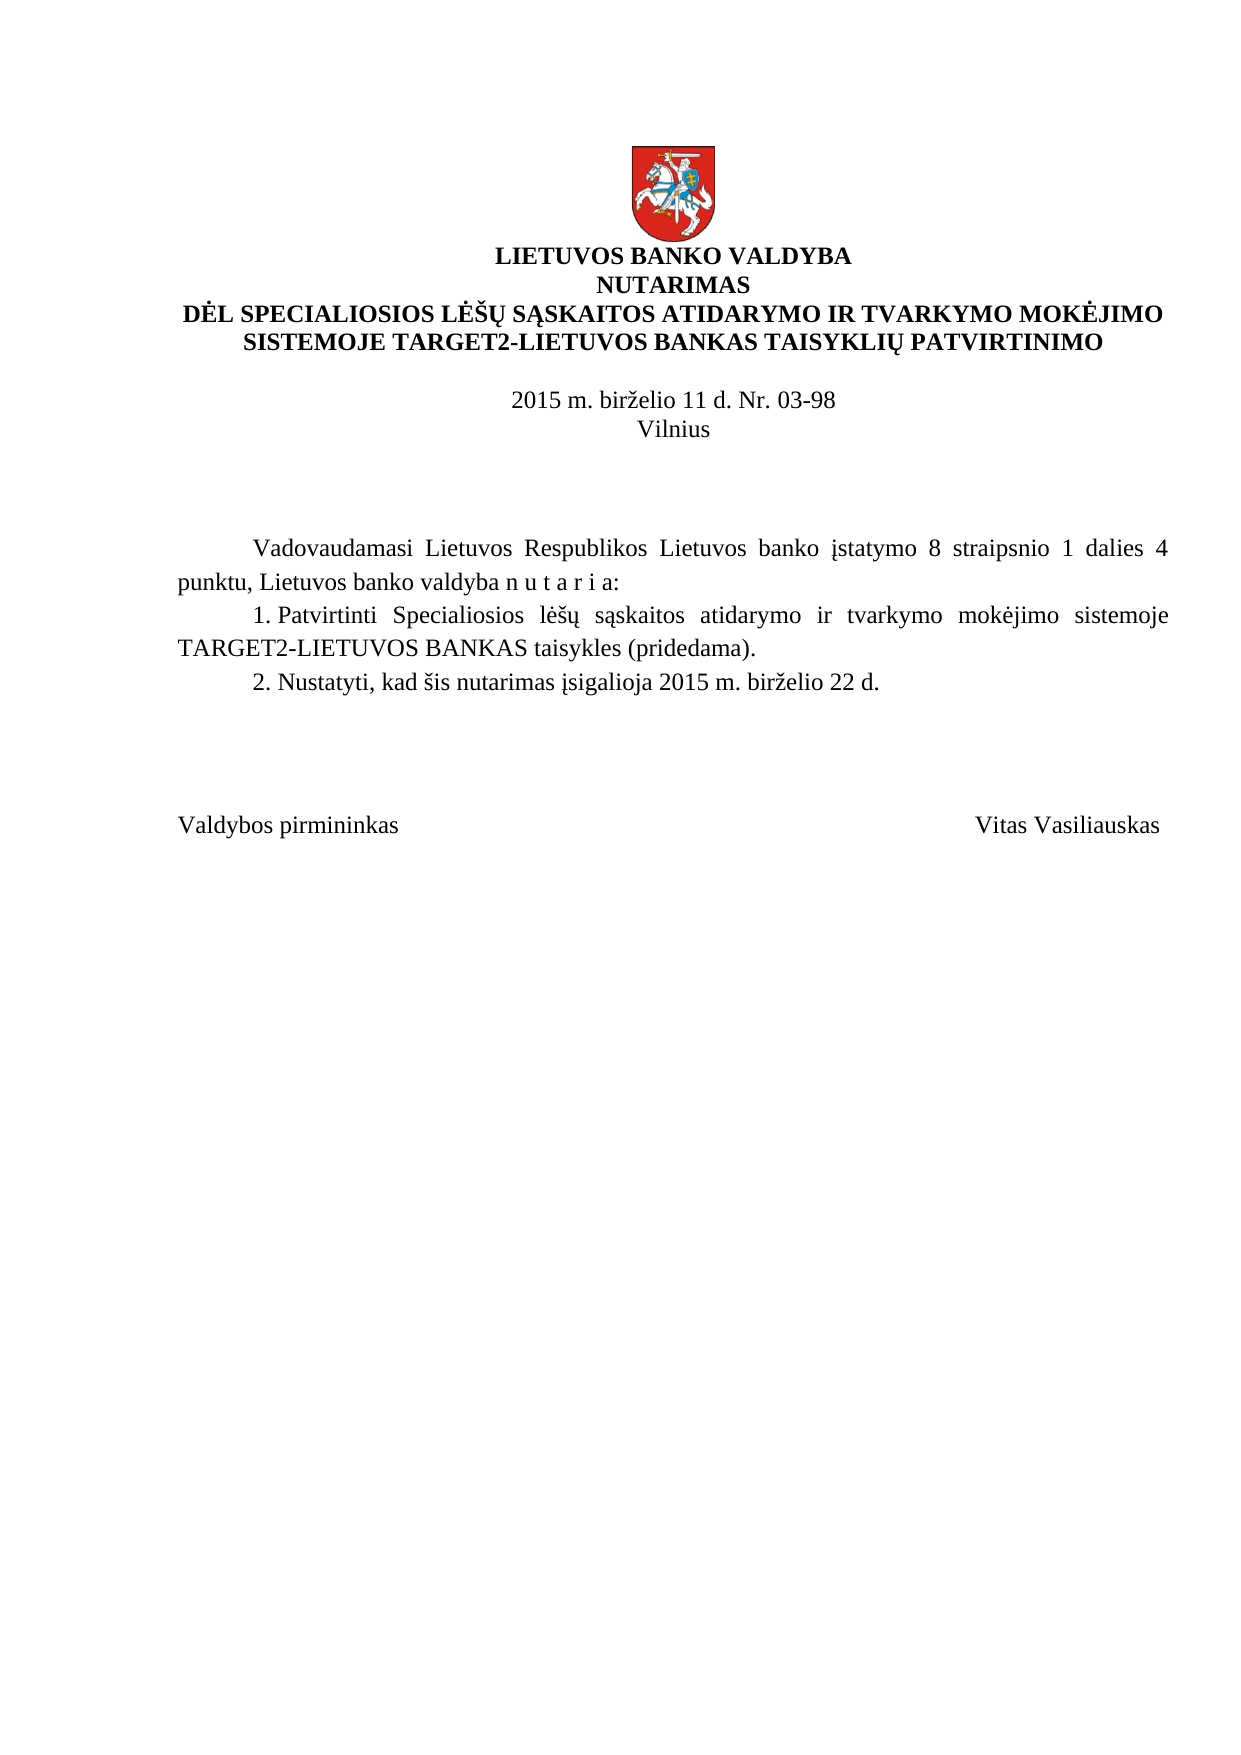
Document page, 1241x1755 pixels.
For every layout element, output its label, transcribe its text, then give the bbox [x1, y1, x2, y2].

text Vilnius [177, 414, 1169, 442]
text 1. Patvirtinti Specialiosios lėšų sąskaitos atidarymo ir tvarkymo mokėjimo sistemoje TARGET2-LIETUVOS BANKAS taisykles (pridedama). [177, 595, 1169, 662]
text LIETUVOS BANKO VALDYBA [177, 241, 1169, 270]
subtitle Valdybos pirmininkas Vitas Vasiliauskas [177, 810, 1169, 839]
text NUTARIMAS [177, 270, 1169, 299]
text Vadovaudamasi Lietuvos Respublikos Lietuvos banko įstatymo 8 straipsnio 1 dalies 4 punktu, Lietuvos banko valdyba n u t a r i a: [177, 529, 1169, 595]
text DĖL SPECIALIOSIOS LĖŠŲ SĄSKAITOS ATIDARYMO IR TVARKYMO MOKĖJIMO SISTEMOJE TARGET2-LIETUVOS BANKAS TAISYKLIŲ PATVIRTINIMO [177, 299, 1169, 356]
text 2015 m. birželio 11 d. Nr. 03-98 [177, 385, 1169, 414]
text 2. Nustatyti, kad šis nutarimas įsigalioja 2015 m. birželio 22 d. [177, 662, 1169, 695]
